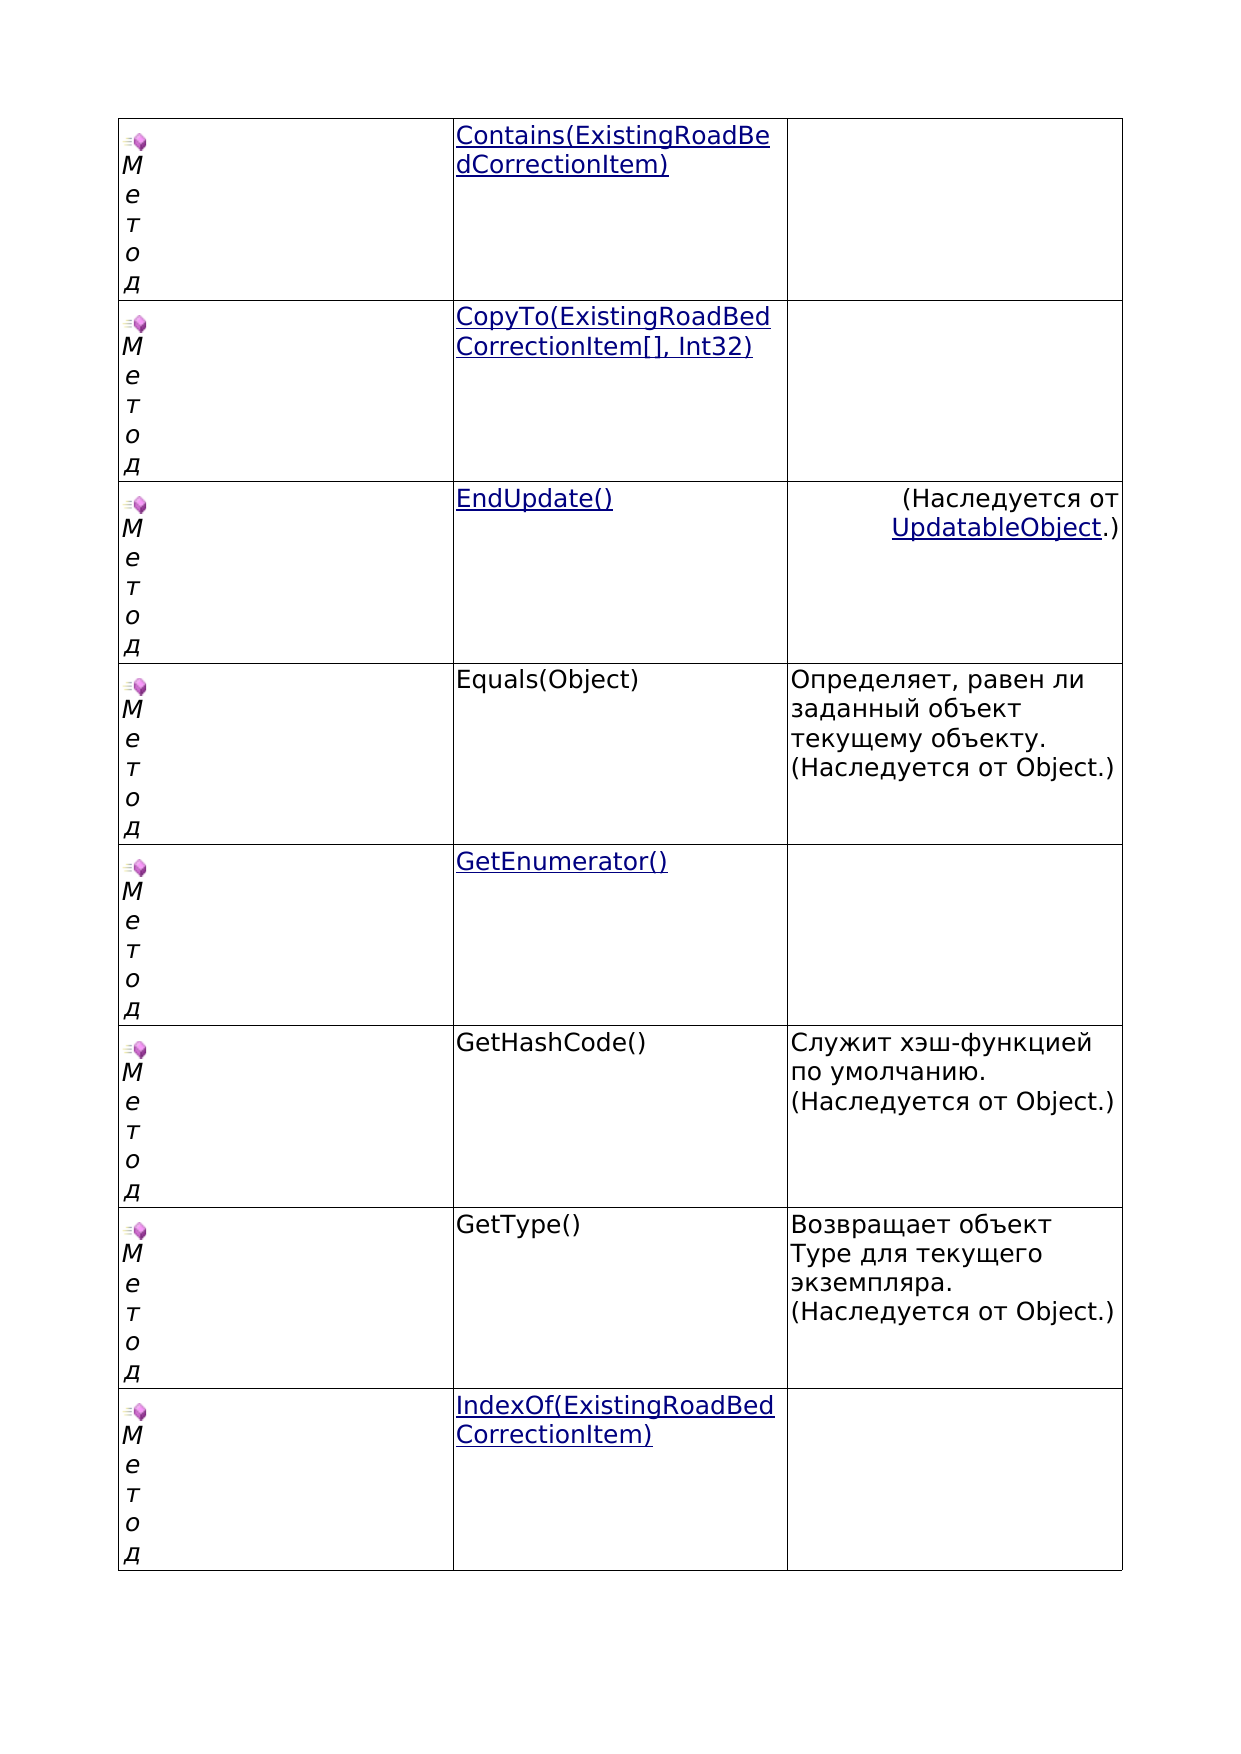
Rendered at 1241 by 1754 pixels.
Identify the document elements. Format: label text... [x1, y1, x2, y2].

table_cell [119, 664, 453, 844]
table_cell GetEnumerator() [454, 845, 787, 1025]
table_cell [119, 1208, 453, 1388]
picture [121, 315, 147, 333]
picture [121, 1222, 147, 1240]
table_cell Equals(Object) [454, 664, 787, 844]
table_cell [788, 1389, 1122, 1570]
table_cell Служит хэш-функцией по умолчанию. (Наследуется от Object.) [788, 1026, 1122, 1207]
picture [121, 1041, 147, 1059]
table_cell IndexOf(ExistingRoadBedCorrectionItem) [454, 1389, 787, 1570]
table_cell Определяет, равен ли заданный объект текущему объекту. (Наследуется от Object.) [788, 664, 1122, 844]
table_cell [788, 301, 1122, 481]
table_cell GetType() [454, 1208, 787, 1388]
table_cell [788, 119, 1122, 299]
table_cell Contains(ExistingRoadBedCorrectionItem) [454, 119, 787, 299]
table_cell [119, 845, 453, 1025]
picture [121, 1403, 147, 1421]
table_cell EndUpdate() [454, 482, 787, 662]
table_cell [119, 1026, 453, 1207]
table_cell GetHashCode() [454, 1026, 787, 1207]
picture [121, 678, 147, 696]
table_cell [119, 1389, 453, 1570]
table_cell [119, 119, 453, 299]
table_cell (Наследуется от UpdatableObject.) [788, 482, 1122, 662]
table_cell CopyTo(ExistingRoadBedCorrectionItem[], Int32) [454, 301, 787, 481]
table_cell [119, 301, 453, 481]
picture [121, 133, 147, 151]
table_cell [119, 482, 453, 662]
table_cell Возвращает объект Type для текущего экземпляра. (Наследуется от Object.) [788, 1208, 1122, 1388]
picture [121, 859, 147, 877]
table_cell [788, 845, 1122, 1025]
picture [121, 496, 147, 514]
